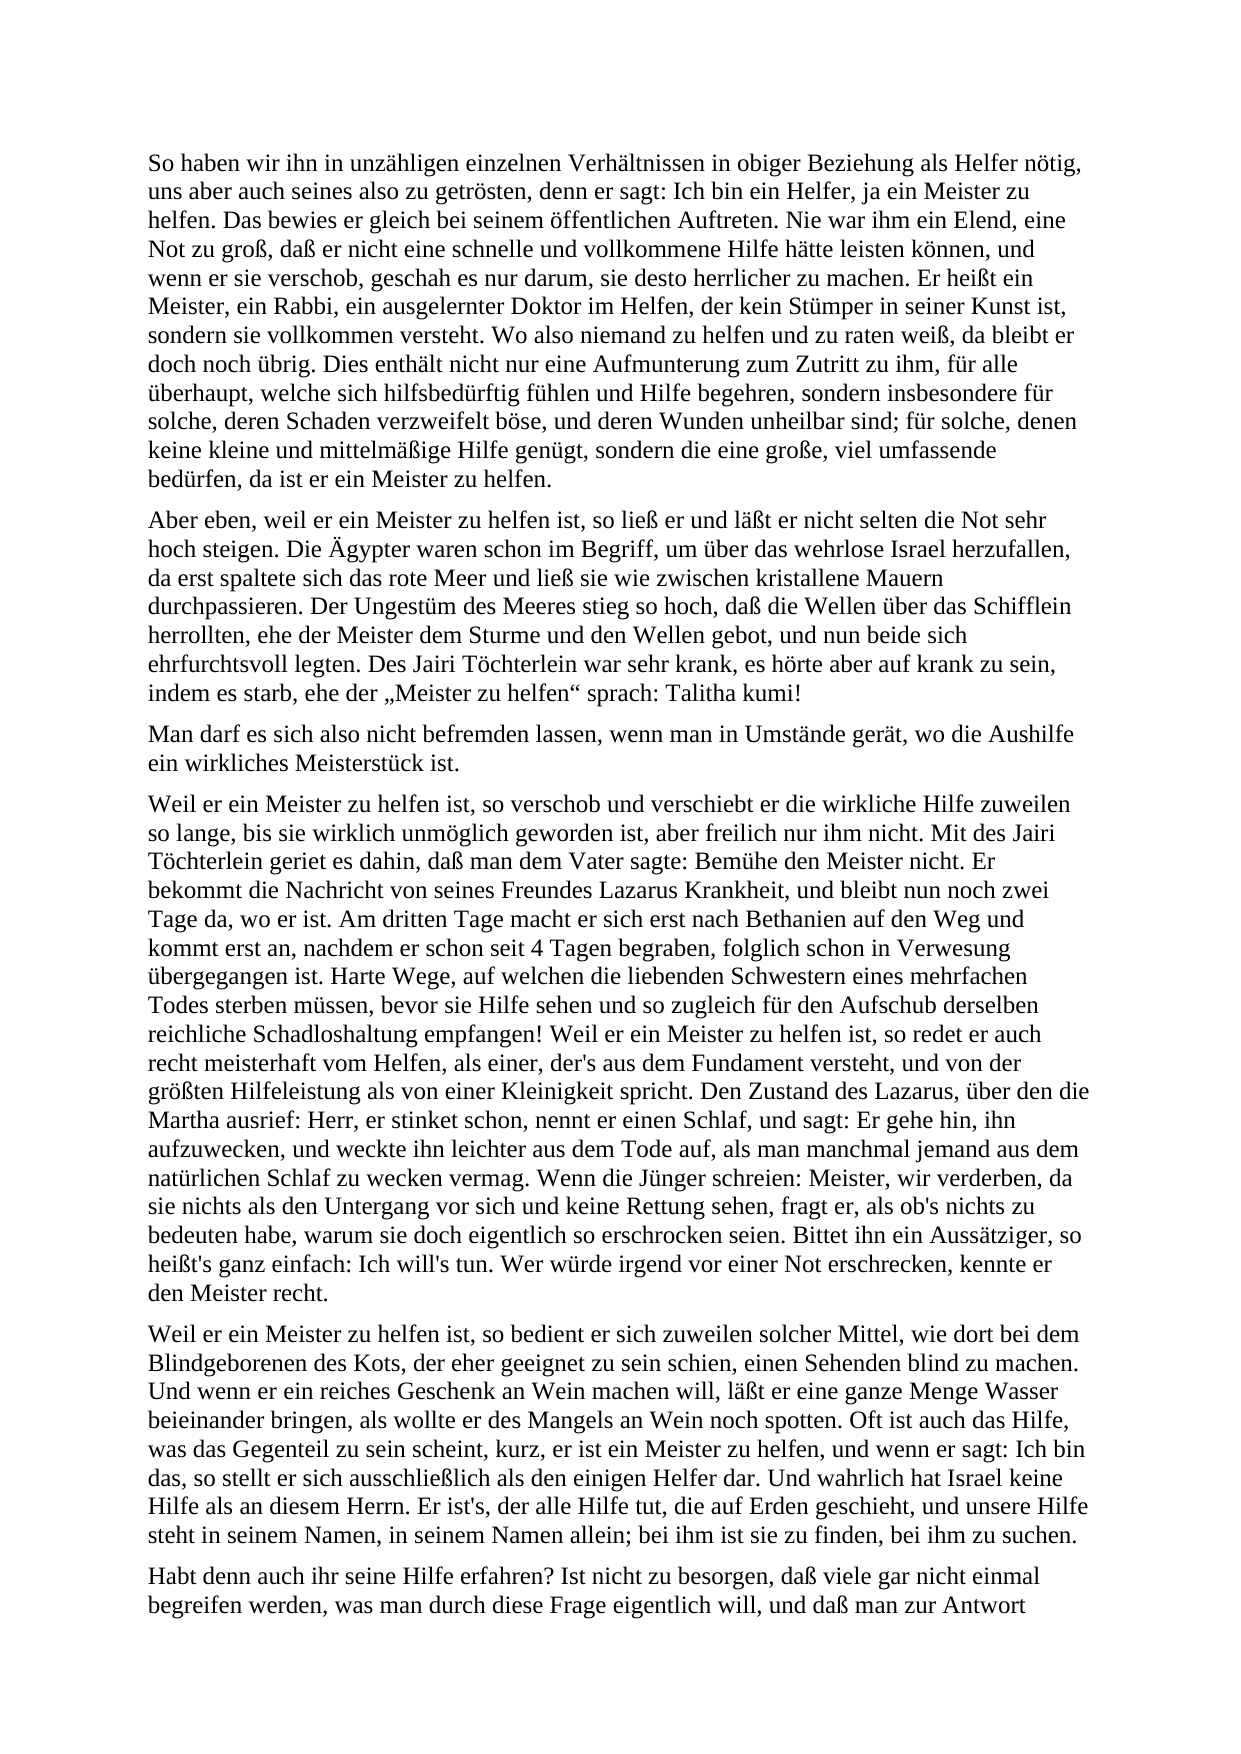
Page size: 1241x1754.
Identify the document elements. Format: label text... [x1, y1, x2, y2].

text Weil er ein Meister zu helfen ist, so bedient er sich zuweilen solcher Mittel, wie dort bei dem Blindgeborenen des Kots, der eher geeignet zu sein schien, einen Sehenden blind zu machen. Und wenn er ein reiches Geschenk an Wein machen will, läßt er eine ganze Menge Wasser beieinander bringen, als wollte er des Mangels an Wein noch spotten. Oft ist auch das Hilfe, was das Gegenteil zu sein scheint, kurz, er ist ein Meister zu helfen, und wenn er sagt: Ich bin das, so stellt er sich ausschließlich als den einigen Helfer dar. Und wahrlich hat Israel keine Hilfe als an diesem Herrn. Er ist's, der alle Hilfe tut, die auf Erden geschieht, und unsere Hilfe steht in seinem Namen, in seinem Namen allein; bei ihm ist sie zu finden, bei ihm zu suchen. [148, 1319, 1093, 1549]
text Man darf es sich also nicht befremden lassen, wenn man in Umstände gerät, wo die Aushilfe ein wirkliches Meisterstück ist. [148, 719, 1093, 776]
text Weil er ein Meister zu helfen ist, so verschob und verschiebt er die wirkliche Hilfe zuweilen so lange, bis sie wirklich unmöglich geworden ist, aber freilich nur ihm nicht. Mit des Jairi Töchterlein geriet es dahin, daß man dem Vater sagte: Bemühe den Meister nicht. Er bekommt die Nachricht von seines Freundes Lazarus Krankheit, und bleibt nun noch zwei Tage da, wo er ist. Am dritten Tage macht er sich erst nach Bethanien auf den Weg und kommt erst an, nachdem er schon seit 4 Tagen begraben, folglich schon in Verwesung übergegangen ist. Harte Wege, auf welchen die liebenden Schwestern eines mehrfachen Todes sterben müssen, bevor sie Hilfe sehen und so zugleich für den Aufschub derselben reichliche Schadloshaltung empfangen! Weil er ein Meister zu helfen ist, so redet er auch recht meisterhaft vom Helfen, als einer, der's aus dem Fundament versteht, und von der größten Hilfeleistung als von einer Kleinigkeit spricht. Den Zustand des Lazarus, über den die Martha ausrief: Herr, er stinket schon, nennt er einen Schlaf, und sagt: Er gehe hin, ihn aufzuwecken, und weckte ihn leichter aus dem Tode auf, als man manchmal jemand aus dem natürlichen Schlaf zu wecken vermag. Wenn die Jünger schreien: Meister, wir verderben, da sie nichts als den Untergang vor sich und keine Rettung sehen, fragt er, als ob's nichts zu bedeuten habe, warum sie doch eigentlich so erschrocken seien. Bittet ihn ein Aussätziger, so heißt's ganz einfach: Ich will's tun. Wer würde irgend vor einer Not erschrecken, kennte er den Meister recht. [148, 789, 1093, 1306]
text Aber eben, weil er ein Meister zu helfen ist, so ließ er und läßt er nicht selten die Not sehr hoch steigen. Die Ägypter waren schon im Begriff, um über das wehrlose Israel herzufallen, da erst spaltete sich das rote Meer und ließ sie wie zwischen kristallene Mauern durchpassieren. Der Ungestüm des Meeres stieg so hoch, daß die Wellen über das Schifflein herrollten, ehe der Meister dem Sturme und den Wellen gebot, und nun beide sich ehrfurchtsvoll legten. Des Jairi Töchterlein war sehr krank, es hörte aber auf krank zu sein, indem es starb, ehe der „Meister zu helfen“ sprach: Talitha kumi! [148, 505, 1093, 706]
text So haben wir ihn in unzähligen einzelnen Verhältnissen in obiger Beziehung als Helfer nötig, uns aber auch seines also zu getrösten, denn er sagt: Ich bin ein Helfer, ja ein Meister zu helfen. Das bewies er gleich bei seinem öffentlichen Auftreten. Nie war ihm ein Elend, eine Not zu groß, daß er nicht eine schnelle und vollkommene Hilfe hätte leisten können, und wenn er sie verschob, geschah es nur darum, sie desto herrlicher zu machen. Er heißt ein Meister, ein Rabbi, ein ausgelernter Doktor im Helfen, der kein Stümper in seiner Kunst ist, sondern sie vollkommen versteht. Wo also niemand zu helfen und zu raten weiß, da bleibt er doch noch übrig. Dies enthält nicht nur eine Aufmunterung zum Zutritt zu ihm, für alle überhaupt, welche sich hilfsbedürftig fühlen und Hilfe begehren, sondern insbesondere für solche, deren Schaden verzweifelt böse, und deren Wunden unheilbar sind; für solche, denen keine kleine und mittelmäßige Hilfe genügt, sondern die eine große, viel umfassende bedürfen, da ist er ein Meister zu helfen. [148, 148, 1093, 493]
text Habt denn auch ihr seine Hilfe erfahren? Ist nicht zu besorgen, daß viele gar nicht einmal begreifen werden, was man durch diese Frage eigentlich will, und daß man zur Antwort [148, 1561, 1093, 1619]
